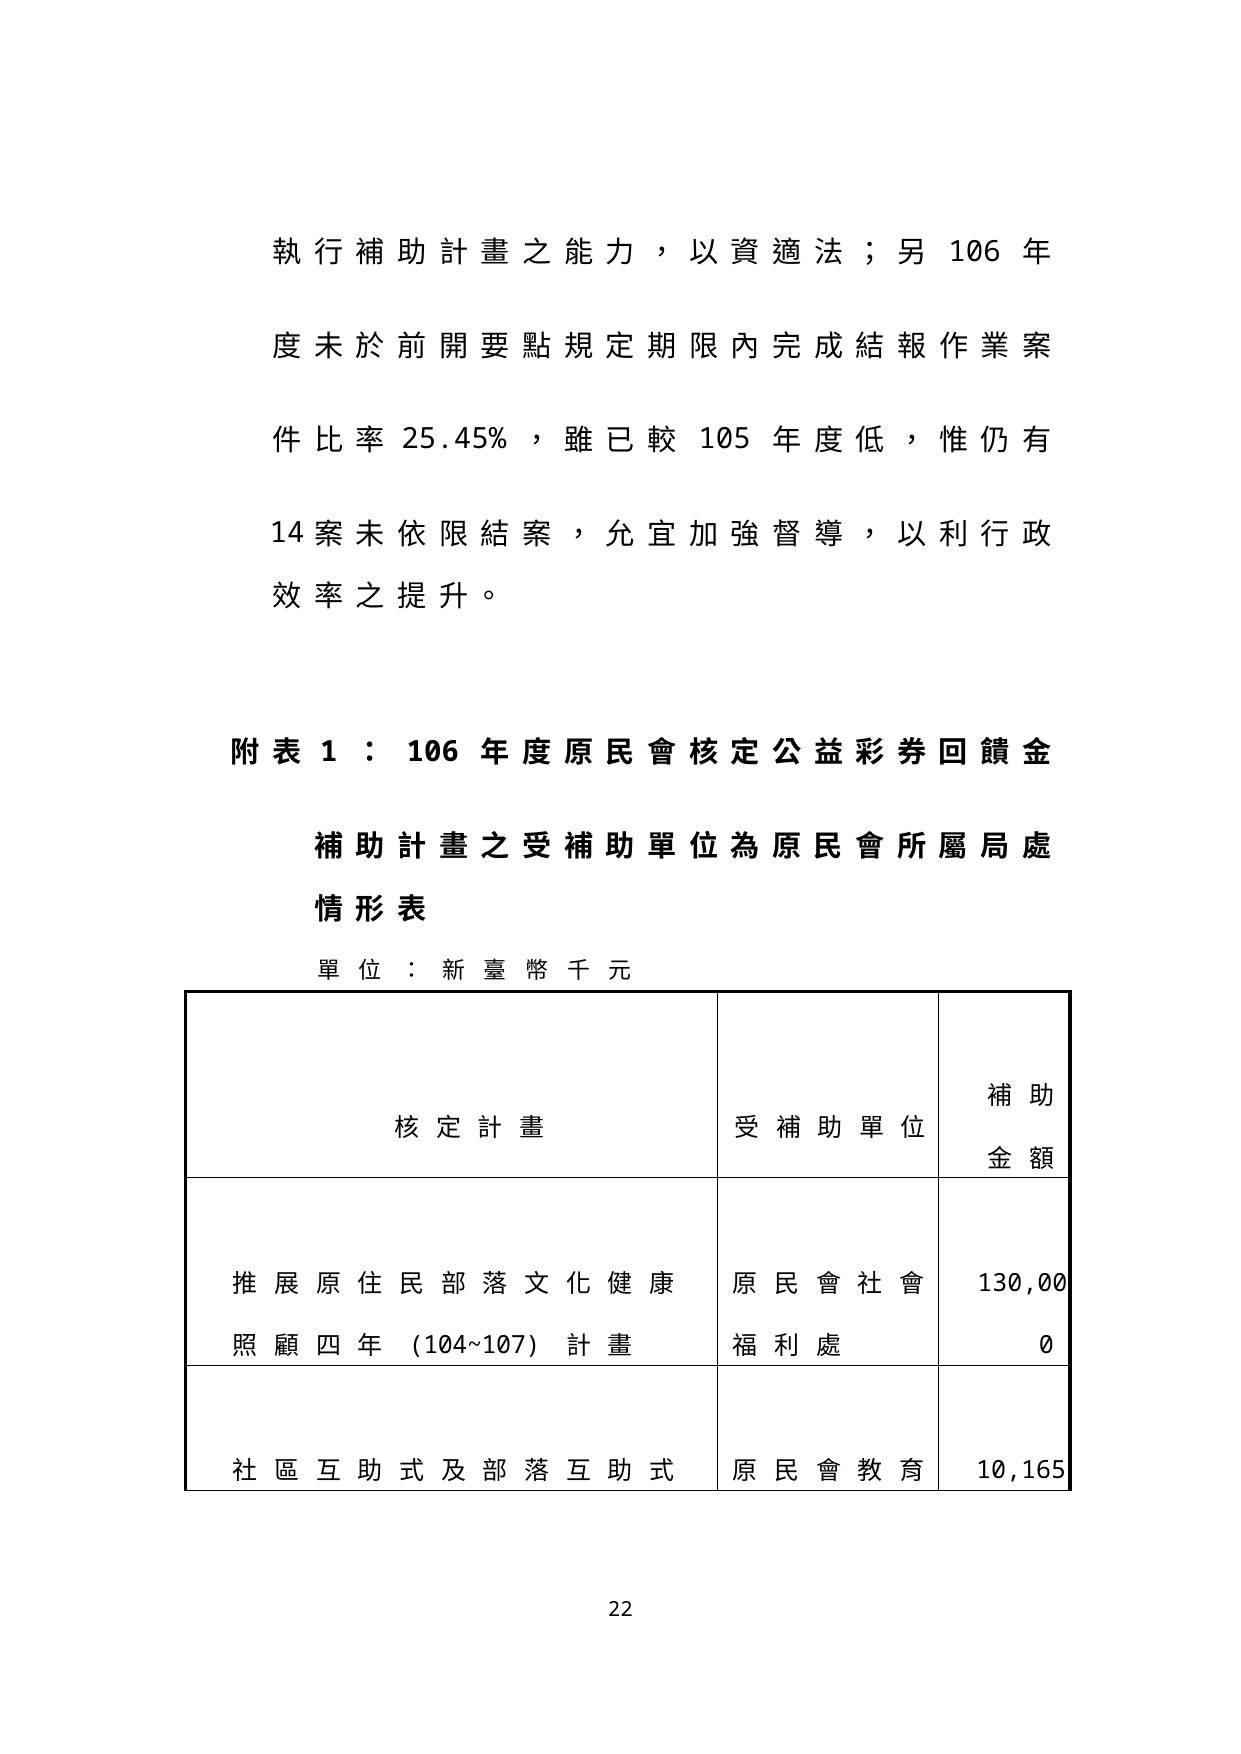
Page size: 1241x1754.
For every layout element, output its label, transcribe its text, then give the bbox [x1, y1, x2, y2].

table_header 核定計畫 [187, 993, 717, 1177]
table_cell 推展原住民部落文化健康照顧四年(104~107)計畫 [187, 1178, 717, 1365]
table_cell 原民會教育 [718, 1366, 938, 1490]
table_cell 130,000 [939, 1178, 1068, 1365]
table_cell 10,165 [939, 1366, 1068, 1490]
table_cell 原民會社會福利處 [718, 1178, 938, 1365]
table_header 補助金額 [939, 993, 1068, 1177]
table_cell 社區互助式及部落互助式 [187, 1366, 717, 1490]
text 執行補助計畫之能力，以資適法；另106年度未於前開要點規定期限內完成結報作業案件比率25.45%，雖已較105年度低，惟仍有14案未依限結案，允宜加強督導，以利行政效率之提升。 [242, 177, 1058, 615]
text 附表1：106年度原民會核定公益彩券回饋金補助計畫之受補助單位為原民會所屬局處情形表 單位：新臺幣千元 [184, 677, 1058, 990]
table_header 受補助單位 [718, 993, 938, 1177]
